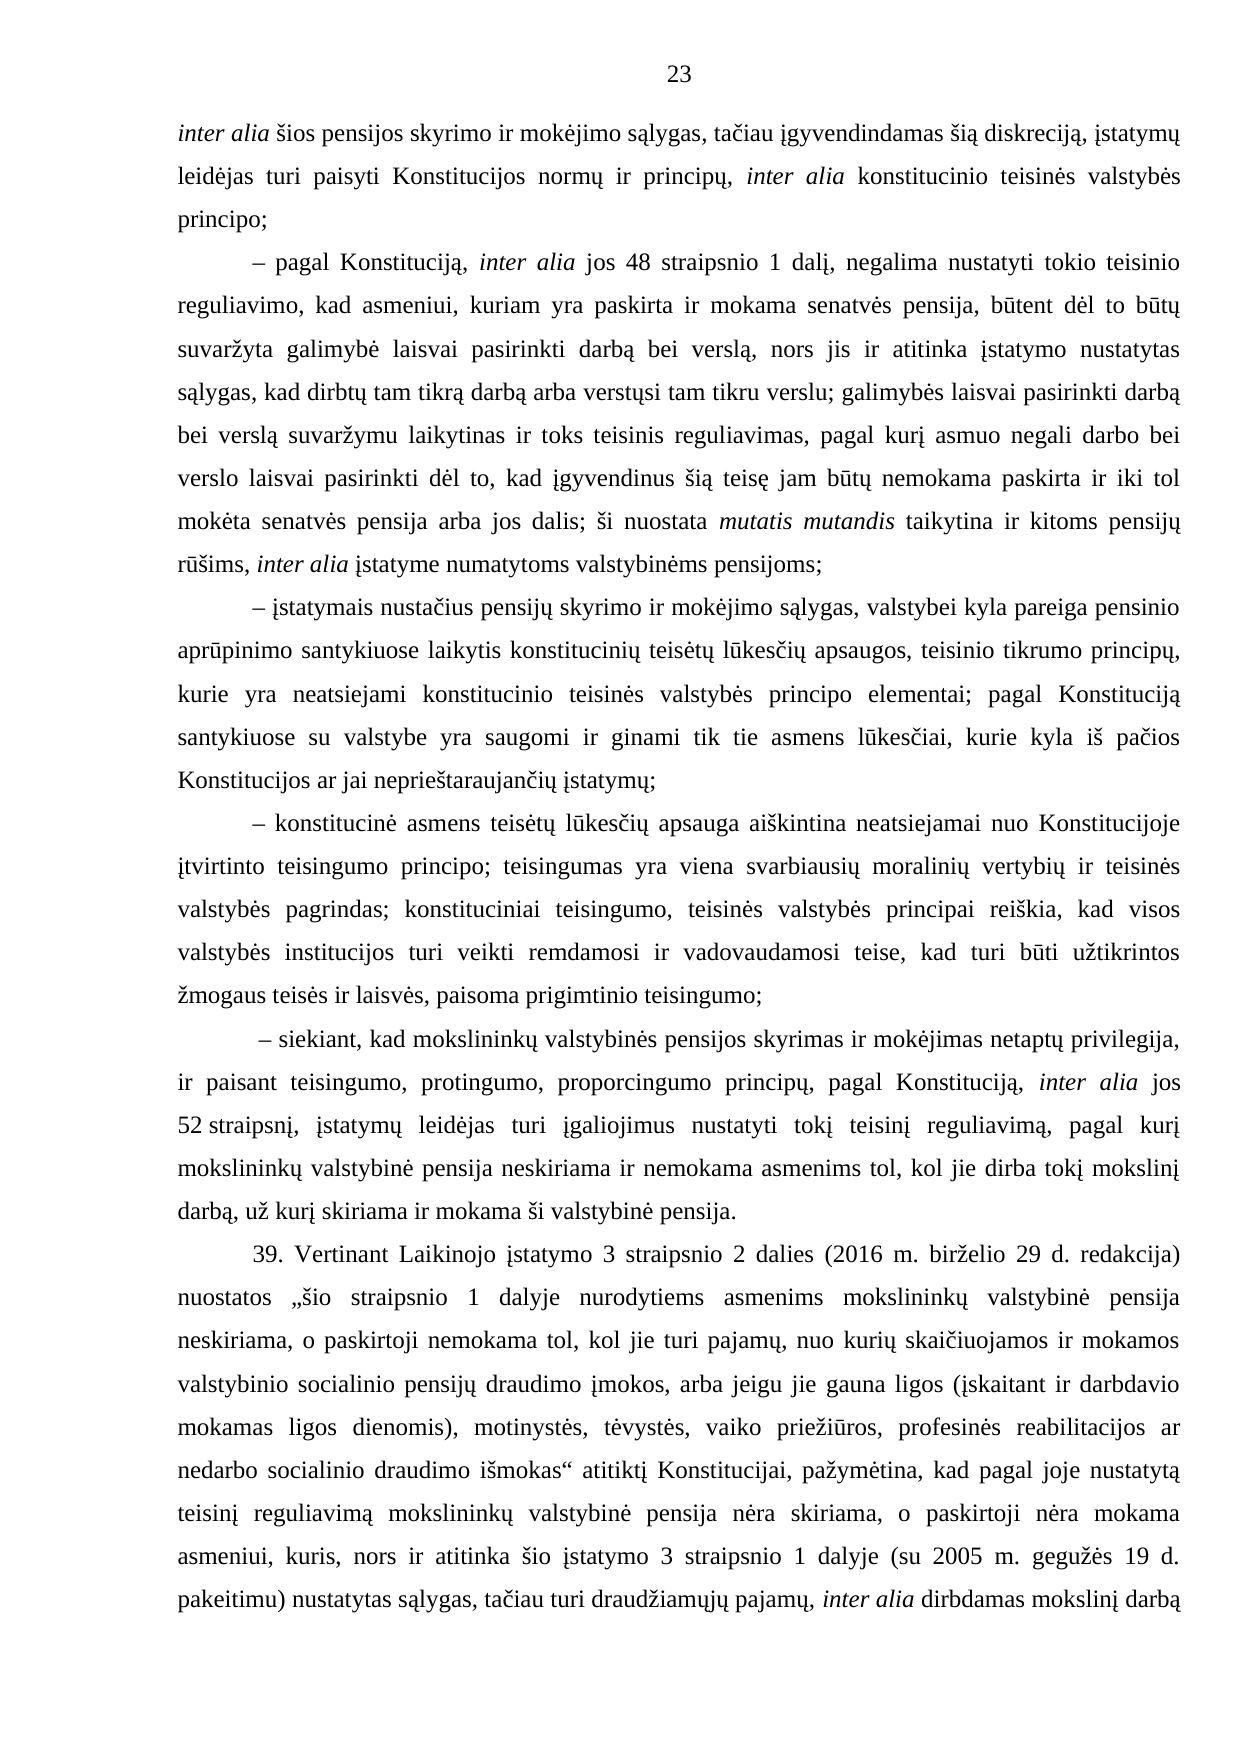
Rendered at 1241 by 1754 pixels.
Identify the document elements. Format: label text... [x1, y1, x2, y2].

text – siekiant, kad mokslininkų valstybinės pensijos skyrimas ir mokėjimas netaptų privilegija, ir paisant teisingumo, protingumo, proporcingumo principų, pagal Konstituciją, inter alia jos 52 straipsnį, įstatymų leidėjas turi įgaliojimus nustatyti tokį teisinį reguliavimą, pagal kurį mokslininkų valstybinė pensija neskiriama ir nemokama asmenims tol, kol jie dirba tokį mokslinį darbą, už kurį skiriama ir mokama ši valstybinė pensija. [177, 1024, 1181, 1225]
text – pagal Konstituciją, inter alia jos 48 straipsnio 1 dalį, negalima nustatyti tokio teisinio reguliavimo, kad asmeniui, kuriam yra paskirta ir mokama senatvės pensija, būtent dėl to būtų suvaržyta galimybė laisvai pasirinkti darbą bei verslą, nors jis ir atitinka įstatymo nustatytas sąlygas, kad dirbtų tam tikrą darbą arba verstųsi tam tikru verslu; galimybės laisvai pasirinkti darbą bei verslą suvaržymu laikytinas ir toks teisinis reguliavimas, pagal kurį asmuo negali darbo bei verslo laisvai pasirinkti dėl to, kad įgyvendinus šią teisę jam būtų nemokama paskirta ir iki tol mokėta senatvės pensija arba jos dalis; ši nuostata mutatis mutandis taikytina ir kitoms pensijų rūšims, inter alia įstatyme numatytoms valstybinėms pensijoms; [177, 247, 1181, 578]
text 39. Vertinant Laikinojo įstatymo 3 straipsnio 2 dalies (2016 m. birželio 29 d. redakcija) nuostatos „šio straipsnio 1 dalyje nurodytiems asmenims mokslininkų valstybinė pensija neskiriama, o paskirtoji nemokama tol, kol jie turi pajamų, nuo kurių skaičiuojamos ir mokamos valstybinio socialinio pensijų draudimo įmokos, arba jeigu jie gauna ligos (įskaitant ir darbdavio mokamas ligos dienomis), motinystės, tėvystės, vaiko priežiūros, profesinės reabilitacijos ar nedarbo socialinio draudimo išmokas“ atitiktį Konstitucijai, pažymėtina, kad pagal joje nustatytą teisinį reguliavimą mokslininkų valstybinė pensija nėra skiriama, o paskirtoji nėra mokama asmeniui, kuris, nors ir atitinka šio įstatymo 3 straipsnio 1 dalyje (su 2005 m. gegužės 19 d. pakeitimu) nustatytas sąlygas, tačiau turi draudžiamųjų pajamų, inter alia dirbdamas mokslinį darbą [177, 1239, 1181, 1613]
text inter alia šios pensijos skyrimo ir mokėjimo sąlygas, tačiau įgyvendindamas šią diskreciją, įstatymų leidėjas turi paisyti Konstitucijos normų ir principų, inter alia konstitucinio teisinės valstybės principo; [177, 118, 1181, 233]
text – konstitucinė asmens teisėtų lūkesčių apsauga aiškintina neatsiejamai nuo Konstitucijoje įtvirtinto teisingumo principo; teisingumas yra viena svarbiausių moralinių vertybių ir teisinės valstybės pagrindas; konstituciniai teisingumo, teisinės valstybės principai reiškia, kad visos valstybės institucijos turi veikti remdamosi ir vadovaudamosi teise, kad turi būti užtikrintos žmogaus teisės ir laisvės, paisoma prigimtinio teisingumo; [177, 808, 1181, 1009]
text – įstatymais nustačius pensijų skyrimo ir mokėjimo sąlygas, valstybei kyla pareiga pensinio aprūpinimo santykiuose laikytis konstitucinių teisėtų lūkesčių apsaugos, teisinio tikrumo principų, kurie yra neatsiejami konstitucinio teisinės valstybės principo elementai; pagal Konstituciją santykiuose su valstybe yra saugomi ir ginami tik tie asmens lūkesčiai, kurie kyla iš pačios Konstitucijos ar jai neprieštaraujančių įstatymų; [177, 592, 1181, 794]
